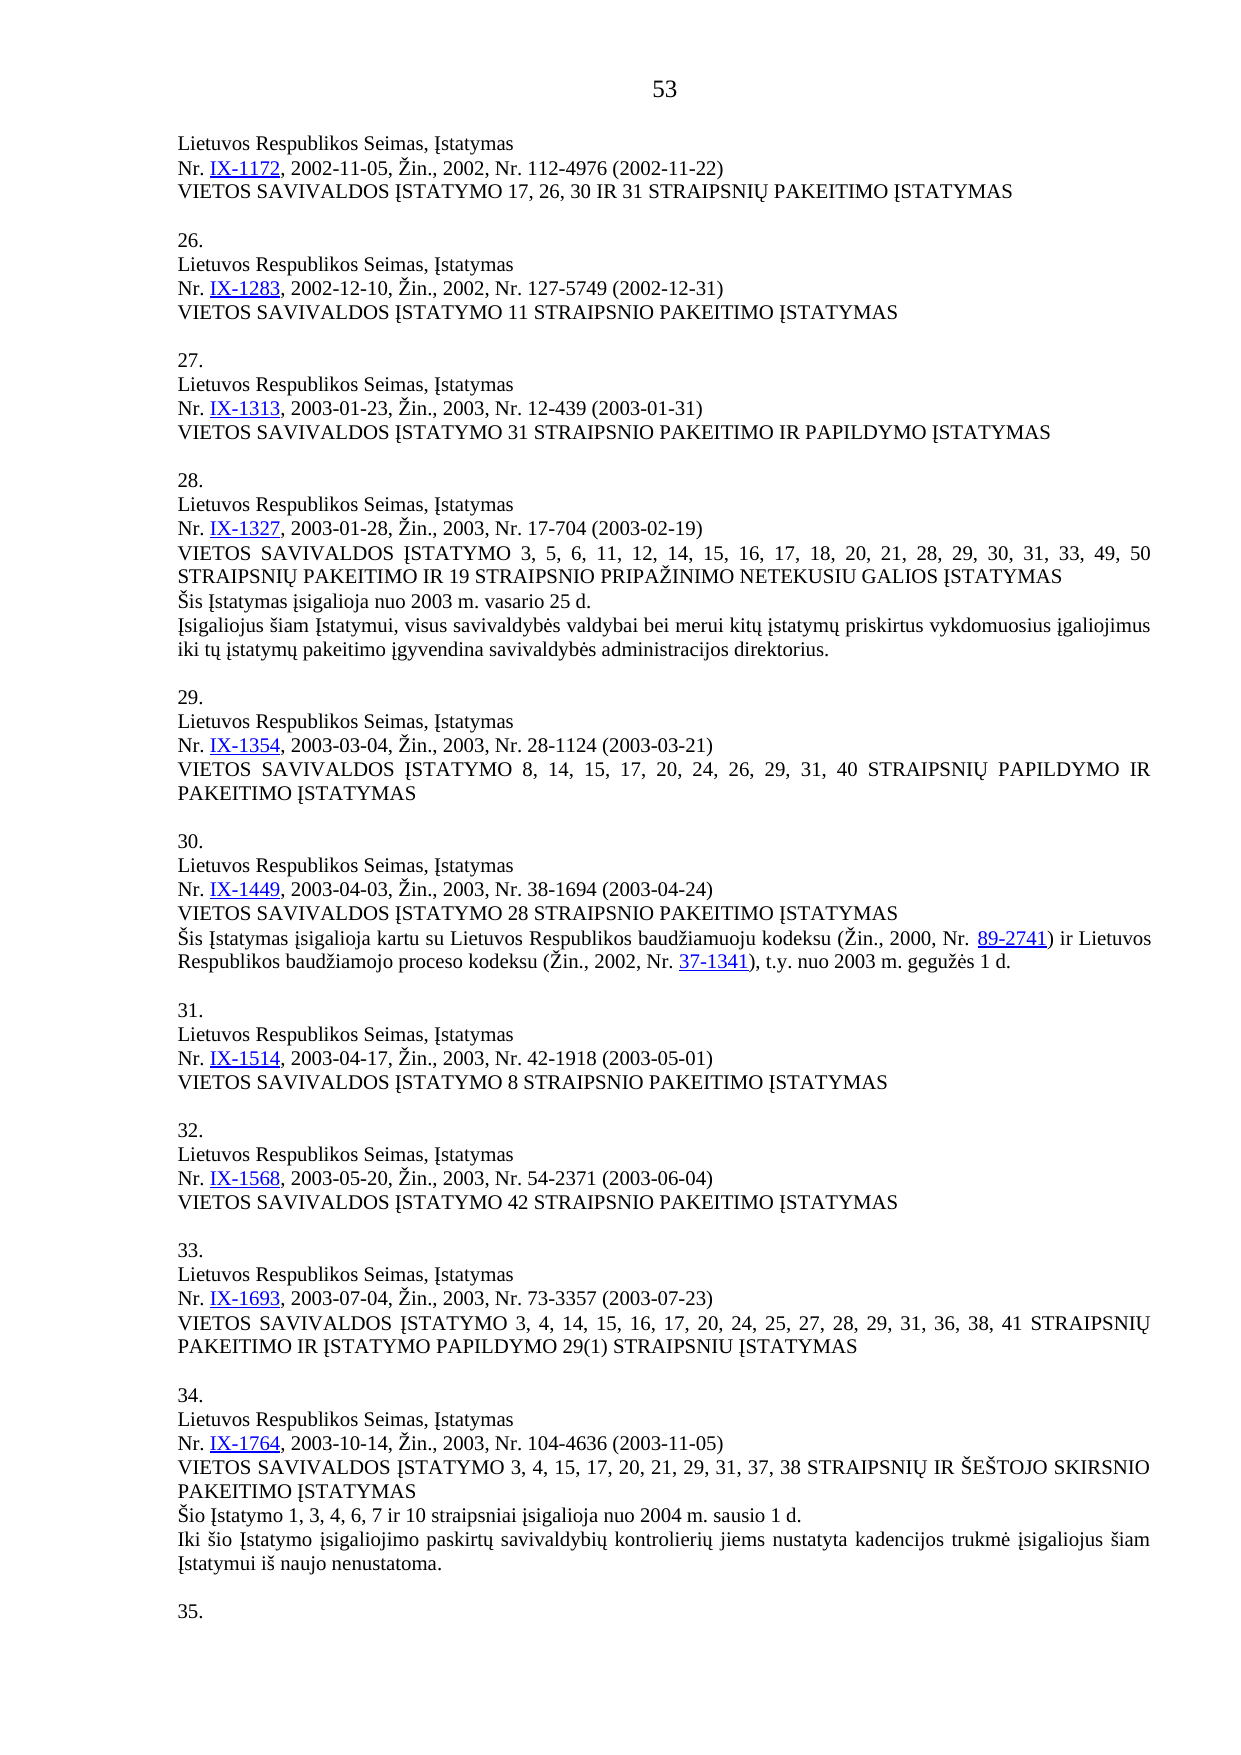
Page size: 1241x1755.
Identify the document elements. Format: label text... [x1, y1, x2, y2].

text 31. [177, 998, 1152, 1022]
text Nr. IX-1568, 2003-05-20, Žin., 2003, Nr. 54-2371 (2003-06-04) [177, 1166, 1152, 1190]
text VIETOS SAVIVALDOS ĮSTATYMO 31 STRAIPSNIO PAKEITIMO IR PAPILDYMO ĮSTATYMAS [177, 420, 1152, 444]
text Lietuvos Respublikos Seimas, Įstatymas [177, 1262, 1152, 1286]
text Lietuvos Respublikos Seimas, Įstatymas [177, 131, 1152, 155]
text 26. [177, 228, 1152, 252]
text Lietuvos Respublikos Seimas, Įstatymas [177, 492, 1152, 516]
text VIETOS SAVIVALDOS ĮSTATYMO 17, 26, 30 IR 31 STRAIPSNIŲ PAKEITIMO ĮSTATYMAS [177, 179, 1152, 203]
text Lietuvos Respublikos Seimas, Įstatymas [177, 709, 1152, 733]
text VIETOS SAVIVALDOS ĮSTATYMO 42 STRAIPSNIO PAKEITIMO ĮSTATYMAS [177, 1190, 1152, 1214]
text Nr. IX-1313, 2003-01-23, Žin., 2003, Nr. 12-439 (2003-01-31) [177, 396, 1152, 420]
text Nr. IX-1327, 2003-01-28, Žin., 2003, Nr. 17-704 (2003-02-19) [177, 516, 1152, 540]
text Nr. IX-1514, 2003-04-17, Žin., 2003, Nr. 42-1918 (2003-05-01) [177, 1046, 1152, 1070]
text Iki šio Įstatymo įsigaliojimo paskirtų savivaldybių kontrolierių jiems nustatyta kadencijos trukmė įsigaliojus šiam Įstatymui iš naujo nenustatoma. [177, 1527, 1152, 1575]
text Lietuvos Respublikos Seimas, Įstatymas [177, 1407, 1152, 1431]
text Lietuvos Respublikos Seimas, Įstatymas [177, 252, 1152, 276]
text 30. [177, 829, 1152, 853]
text Lietuvos Respublikos Seimas, Įstatymas [177, 853, 1152, 877]
text Įsigaliojus šiam Įstatymui, visus savivaldybės valdybai bei merui kitų įstatymų priskirtus vykdomuosius įgaliojimus iki tų įstatymų pakeitimo įgyvendina savivaldybės administracijos direktorius. [177, 613, 1152, 661]
text 27. [177, 348, 1152, 372]
text Šis Įstatymas įsigalioja nuo 2003 m. vasario 25 d. [177, 588, 1152, 613]
text Nr. IX-1172, 2002-11-05, Žin., 2002, Nr. 112-4976 (2002-11-22) [177, 155, 1152, 179]
text Lietuvos Respublikos Seimas, Įstatymas [177, 372, 1152, 396]
text Šio Įstatymo 1, 3, 4, 6, 7 ir 10 straipsniai įsigalioja nuo 2004 m. sausio 1 d. [177, 1503, 1152, 1527]
text VIETOS SAVIVALDOS ĮSTATYMO 8, 14, 15, 17, 20, 24, 26, 29, 31, 40 STRAIPSNIŲ PAPILDYMO IR PAKEITIMO ĮSTATYMAS [177, 757, 1152, 805]
text VIETOS SAVIVALDOS ĮSTATYMO 8 STRAIPSNIO PAKEITIMO ĮSTATYMAS [177, 1070, 1152, 1094]
text VIETOS SAVIVALDOS ĮSTATYMO 3, 5, 6, 11, 12, 14, 15, 16, 17, 18, 20, 21, 28, 29, 30, 31, 33, 49, 50 STRAIPSNIŲ PAKEITIMO IR 19 STRAIPSNIO PRIPAŽINIMO NETEKUSIU GALIOS ĮSTATYMAS [177, 540, 1152, 588]
text VIETOS SAVIVALDOS ĮSTATYMO 11 STRAIPSNIO PAKEITIMO ĮSTATYMAS [177, 300, 1152, 324]
text 32. [177, 1118, 1152, 1142]
text 28. [177, 468, 1152, 492]
text Nr. IX-1764, 2003-10-14, Žin., 2003, Nr. 104-4636 (2003-11-05) [177, 1431, 1152, 1455]
text Nr. IX-1283, 2002-12-10, Žin., 2002, Nr. 127-5749 (2002-12-31) [177, 276, 1152, 300]
text Lietuvos Respublikos Seimas, Įstatymas [177, 1022, 1152, 1046]
text VIETOS SAVIVALDOS ĮSTATYMO 3, 4, 15, 17, 20, 21, 29, 31, 37, 38 STRAIPSNIŲ IR ŠEŠTOJO SKIRSNIO PAKEITIMO ĮSTATYMAS [177, 1455, 1152, 1503]
text Šis Įstatymas įsigalioja kartu su Lietuvos Respublikos baudžiamuoju kodeksu (Žin., 2000, Nr. 89-2741) ir Lietuvos Respublikos baudžiamojo proceso kodeksu (Žin., 2002, Nr. 37-1341), t.y. nuo 2003 m. gegužės 1 d. [177, 925, 1152, 973]
text VIETOS SAVIVALDOS ĮSTATYMO 28 STRAIPSNIO PAKEITIMO ĮSTATYMAS [177, 901, 1152, 925]
text Nr. IX-1354, 2003-03-04, Žin., 2003, Nr. 28-1124 (2003-03-21) [177, 733, 1152, 757]
text Lietuvos Respublikos Seimas, Įstatymas [177, 1142, 1152, 1166]
text 35. [177, 1599, 1152, 1623]
text Nr. IX-1449, 2003-04-03, Žin., 2003, Nr. 38-1694 (2003-04-24) [177, 877, 1152, 901]
text 29. [177, 685, 1152, 709]
text VIETOS SAVIVALDOS ĮSTATYMO 3, 4, 14, 15, 16, 17, 20, 24, 25, 27, 28, 29, 31, 36, 38, 41 STRAIPSNIŲ PAKEITIMO IR ĮSTATYMO PAPILDYMO 29(1) STRAIPSNIU ĮSTATYMAS [177, 1310, 1152, 1358]
text Nr. IX-1693, 2003-07-04, Žin., 2003, Nr. 73-3357 (2003-07-23) [177, 1286, 1152, 1310]
text 34. [177, 1383, 1152, 1407]
text 33. [177, 1238, 1152, 1262]
